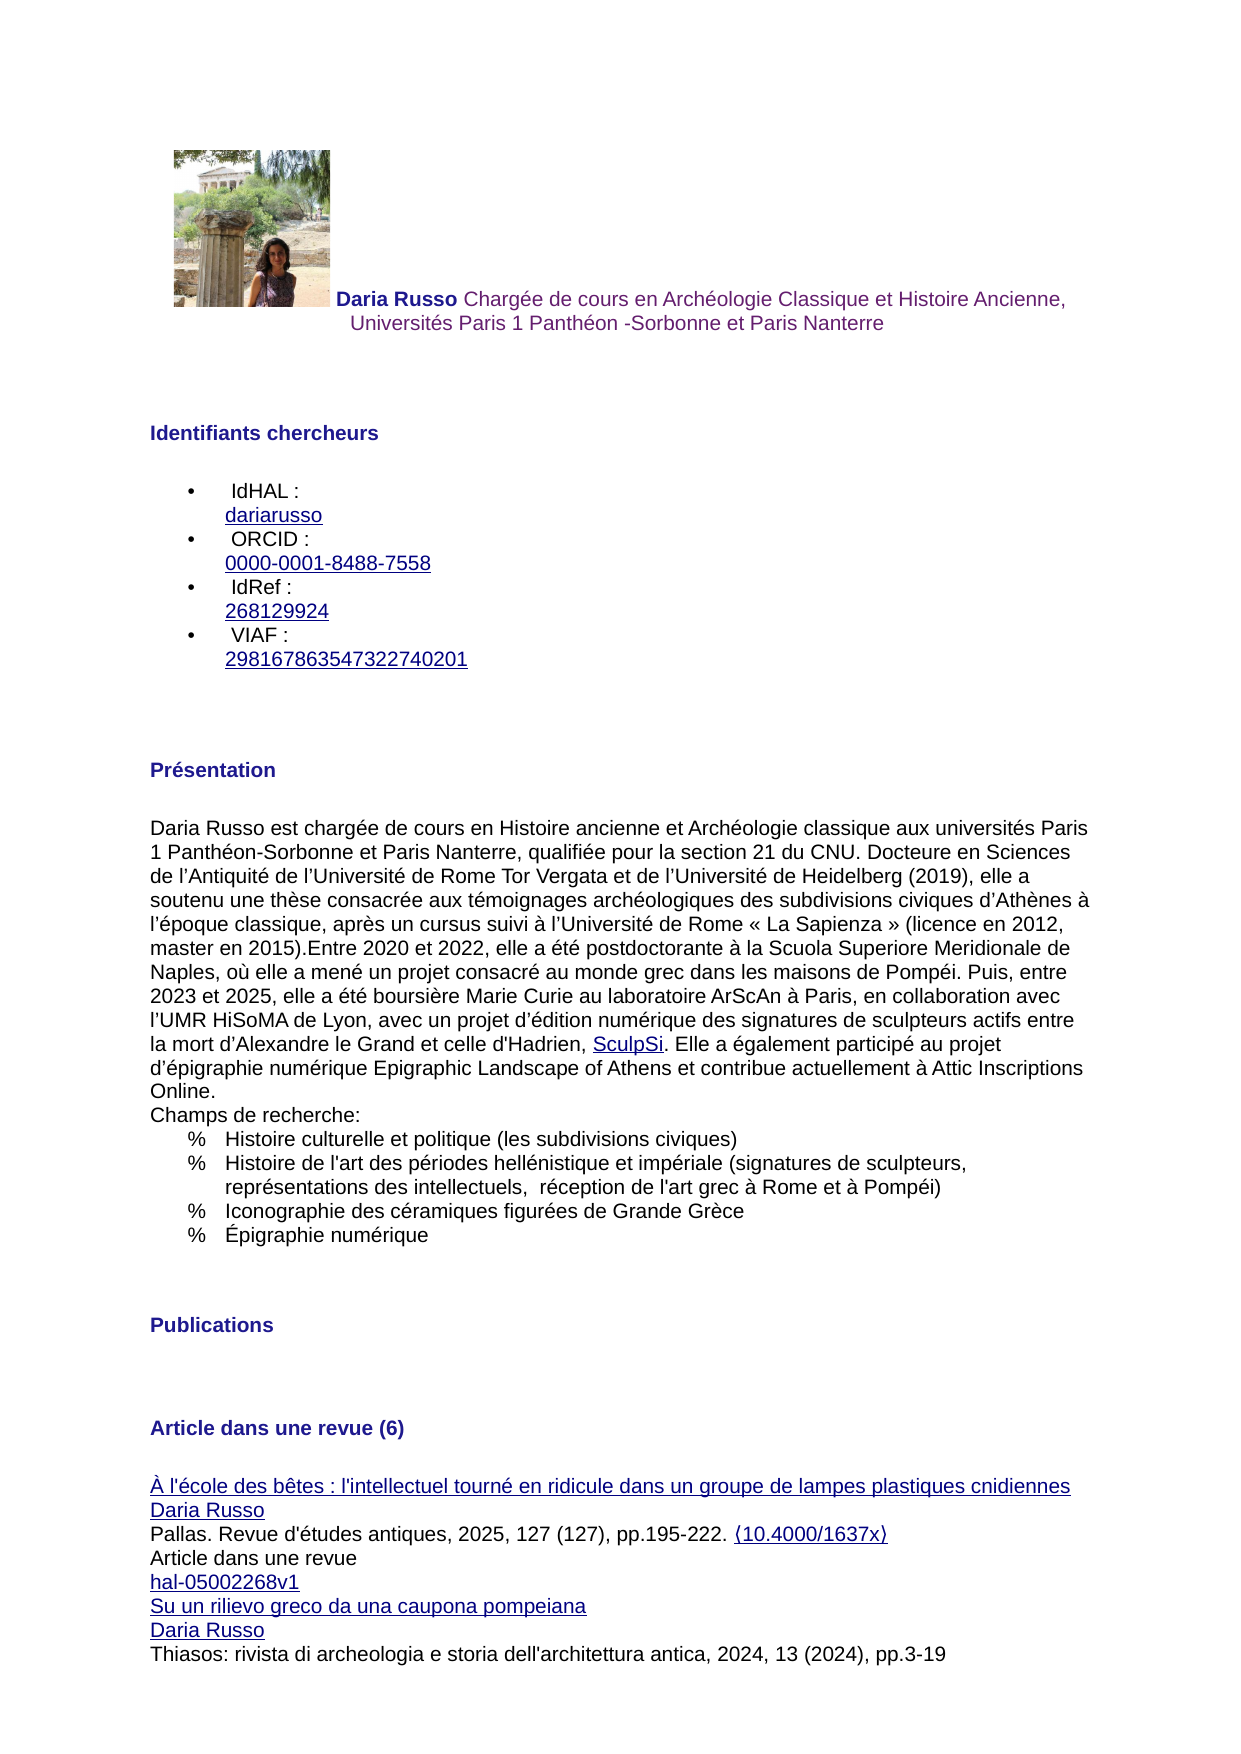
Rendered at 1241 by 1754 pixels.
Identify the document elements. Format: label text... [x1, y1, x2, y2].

list IdRef : [187, 575, 1090, 599]
text Champs de recherche: [150, 1103, 1090, 1127]
list Épigraphie numérique [187, 1223, 1090, 1247]
list dariarusso [187, 503, 1090, 527]
list Histoire de l'art des périodes hellénistique et impériale (signatures de sculpteurs, représentations des intellectuels, réception de l'art grec à Rome et à Pompéi) [187, 1151, 1090, 1199]
list 0000-0001-8488-7558 [187, 551, 1090, 575]
list Iconographie des céramiques figurées de Grande Grèce [187, 1199, 1090, 1223]
subtitle Daria Russo Chargée de cours en Archéologie Classique et Histoire Ancienne, Universités Paris 1 Panthéon -Sorbonne et Paris Nanterre [150, 150, 1090, 334]
text Daria Russo est chargée de cours en Histoire ancienne et Archéologie classique aux universités Paris 1 Panthéon-Sorbonne et Paris Nanterre, qualifiée pour la section 21 du CNU. Docteure en Sciences de l’Antiquité de l’Université de Rome Tor Vergata et de l’Université de Heidelberg (2019), elle a soutenu une thèse consacrée aux témoignages archéologiques des subdivisions civiques d’Athènes à l’époque classique, après un cursus suivi à l’Université de Rome « La Sapienza » (licence en 2012, master en 2015).Entre 2020 et 2022, elle a été postdoctorante à la Scuola Superiore Meridionale de Naples, où elle a mené un projet consacré au monde grec dans les maisons de Pompéi. Puis, entre 2023 et 2025, elle a été boursière Marie Curie au laboratoire ArScAn à Paris, en collaboration avec l’UMR HiSoMA de Lyon, avec un projet d’édition numérique des signatures de sculpteurs actifs entre la mort d’Alexandre le Grand et celle d'Hadrien, SculpSi. Elle a également participé au projet d’épigraphie numérique Epigraphic Landscape of Athens et contribue actuellement à Attic Inscriptions Online. [150, 816, 1090, 1103]
list ORCID : [187, 527, 1090, 551]
list IdHAL : [187, 479, 1090, 503]
list VIAF : [187, 623, 1090, 647]
table_cell Su un rilievo greco da una caupona pompeiana Daria Russo Thiasos: rivista di archeologia e storia dell'architettura antica, 2024, 13 (2024), pp.3-19 [150, 1594, 1090, 1666]
subtitle Publications [150, 1313, 1090, 1337]
subtitle Présentation [150, 757, 1090, 781]
subtitle Identifiants chercheurs [150, 421, 1090, 445]
subtitle Article dans une revue (6) [150, 1416, 1090, 1440]
table_header À l'école des bêtes : l'intellectuel tourné en ridicule dans un groupe de lampes plastiques cnidiennes Daria Russo Pallas. Revue d'études antiques, 2025, 127 (127), pp.195-222. ⟨10.4000/1637x⟩ Article dans une revue hal-05002268v1 [150, 1474, 1090, 1594]
list Histoire culturelle et politique (les subdivisions civiques) [187, 1127, 1090, 1151]
list 298167863547322740201 [187, 647, 1090, 671]
list 268129924 [187, 599, 1090, 623]
picture [173, 150, 331, 307]
